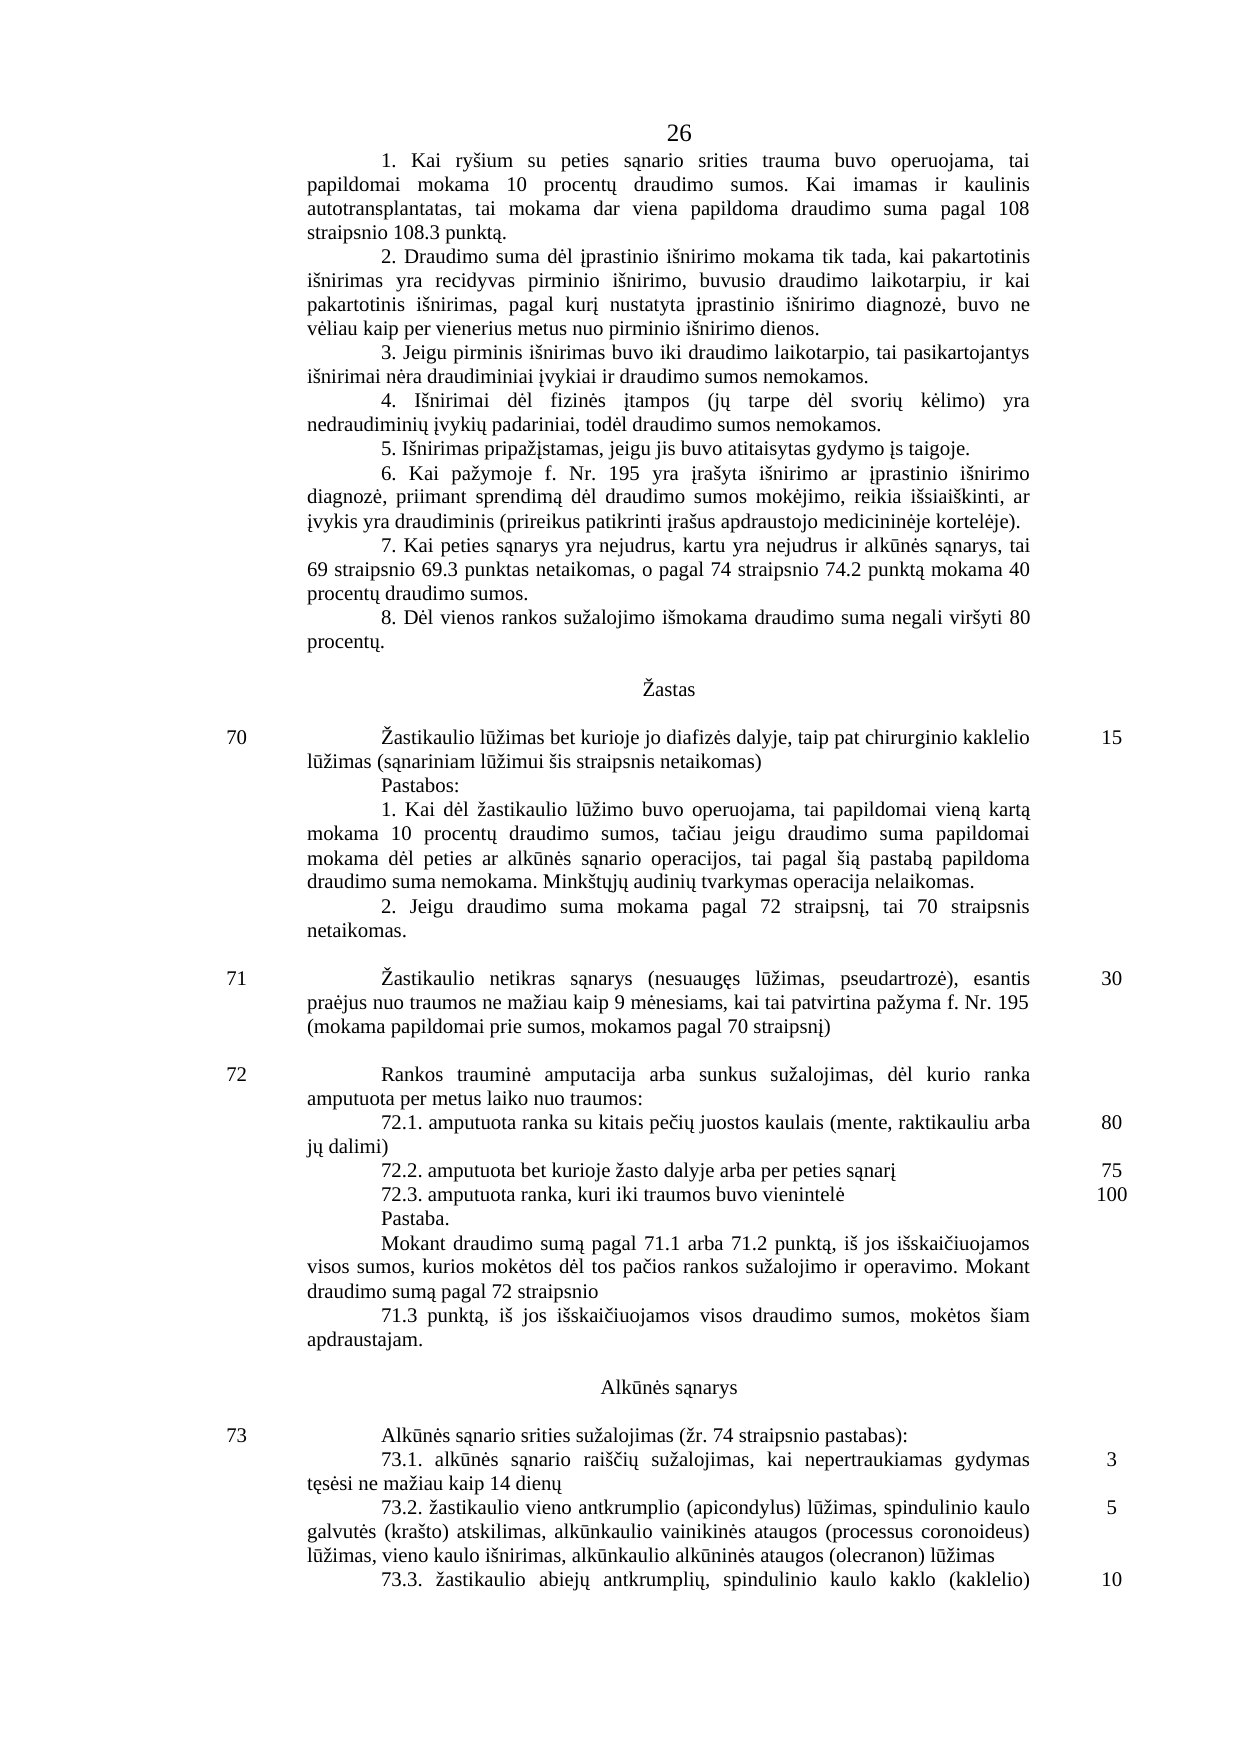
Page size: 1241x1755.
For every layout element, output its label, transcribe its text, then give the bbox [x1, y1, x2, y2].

table_cell Žastas [296, 677, 1042, 725]
table_cell [1042, 1375, 1181, 1423]
table_cell 70 [177, 725, 296, 966]
table_cell [177, 677, 296, 725]
table_cell [177, 1375, 296, 1423]
table_cell [1042, 148, 1181, 677]
table_cell 72 [177, 1062, 296, 1375]
table_cell Alkūnės sąnario srities sužalojimas (žr. 74 straipsnio pastabas): 73.1. alkūnės sąnario raiščių sužalojimas, kai nepertraukiamas gydymas tęsėsi ne mažiau kaip 14 dienų 73.2. žastikaulio vieno antkrumplio (apicondylus) lūžimas, spindulinio kaulo galvutės (krašto) atskilimas, alkūnkaulio vainikinės ataugos (processus coronoideus) lūžimas, vieno kaulo išnirimas, alkūnkaulio alkūninės ataugos (olecranon) lūžimas 73.3. žastikaulio abiejų antkrumplių, spindulinio kaulo kaklo (kaklelio) [296, 1423, 1042, 1591]
table_cell Žastikaulio netikras sąnarys (nesuaugęs lūžimas, pseudartrozė), esantis praėjus nuo traumos ne mažiau kaip 9 mėnesiams, kai tai patvirtina pažyma f. Nr. 195 (mokama papildomai prie sumos, mokamos pagal 70 straipsnį) [296, 966, 1042, 1062]
table_cell [1042, 677, 1181, 725]
table_cell Žastikaulio lūžimas bet kurioje jo diafizės dalyje, taip pat chirurginio kaklelio lūžimas (sąnariniam lūžimui šis straipsnis netaikomas) Pastabos: 1. Kai dėl žastikaulio lūžimo buvo operuojama, tai papildomai vieną kartą mokama 10 procentų draudimo sumos, tačiau jeigu draudimo suma papildomai mokama dėl peties ar alkūnės sąnario operacijos, tai pagal šią pastabą papildoma draudimo suma nemokama. Minkštųjų audinių tvarkymas operacija nelaikomas. 2. Jeigu draudimo suma mokama pagal 72 straipsnį, tai 70 straipsnis netaikomas. [296, 725, 1042, 966]
table_cell Rankos trauminė amputacija arba sunkus sužalojimas, dėl kurio ranka amputuota per metus laiko nuo traumos: 72.1. amputuota ranka su kitais pečių juostos kaulais (mente, raktikauliu arba jų dalimi) 72.2. amputuota bet kurioje žasto dalyje arba per peties sąnarį 72.3. amputuota ranka, kuri iki traumos buvo vienintelė Pastaba. Mokant draudimo sumą pagal 71.1 arba 71.2 punktą, iš jos išskaičiuojamos visos sumos, kurios mokėtos dėl tos pačios rankos sužalojimo ir operavimo. Mokant draudimo sumą pagal 72 straipsnio 71.3 punktą, iš jos išskaičiuojamos visos draudimo sumos, mokėtos šiam apdraustajam. [296, 1062, 1042, 1375]
table_cell Alkūnės sąnarys [296, 1375, 1042, 1423]
table_cell 73 [177, 1423, 296, 1591]
table_cell 1. Kai ryšium su peties sąnario srities trauma buvo operuojama, tai papildomai mokama 10 procentų draudimo sumos. Kai imamas ir kaulinis autotransplantatas, tai mokama dar viena papildoma draudimo suma pagal 108 straipsnio 108.3 punktą. 2. Draudimo suma dėl įprastinio išnirimo mokama tik tada, kai pakartotinis išnirimas yra recidyvas pirminio išnirimo, buvusio draudimo laikotarpiu, ir kai pakartotinis išnirimas, pagal kurį nustatyta įprastinio išnirimo diagnozė, buvo ne vėliau kaip per vienerius metus nuo pirminio išnirimo dienos. 3. Jeigu pirminis išnirimas buvo iki draudimo laikotarpio, tai pasikartojantys išnirimai nėra draudiminiai įvykiai ir draudimo sumos nemokamos. 4. Išnirimai dėl fizinės įtampos (jų tarpe dėl svorių kėlimo) yra nedraudiminių įvykių padariniai, todėl draudimo sumos nemokamos. 5. Išnirimas pripažįstamas, jeigu jis buvo atitaisytas gydymo įs taigoje. 6. Kai pažymoje f. Nr. 195 yra įrašyta išnirimo ar įprastinio išnirimo diagnozė, priimant sprendimą dėl draudimo sumos mokėjimo, reikia išsiaiškinti, ar įvykis yra draudiminis (prireikus patikrinti įrašus apdraustojo medicininėje kortelėje). 7. Kai peties sąnarys yra nejudrus, kartu yra nejudrus ir alkūnės sąnarys, tai 69 straipsnio 69.3 punktas netaikomas, o pagal 74 straipsnio 74.2 punktą mokama 40 procentų draudimo sumos. 8. Dėl vienos rankos sužalojimo išmokama draudimo suma negali viršyti 80 procentų. [296, 148, 1042, 677]
table_cell 30 [1042, 966, 1181, 1062]
table_cell 15 [1042, 725, 1181, 966]
table_cell [177, 148, 296, 677]
table_cell 3 5 10 [1042, 1423, 1181, 1591]
table_cell 80 75 100 [1042, 1062, 1181, 1375]
table_cell 71 [177, 966, 296, 1062]
